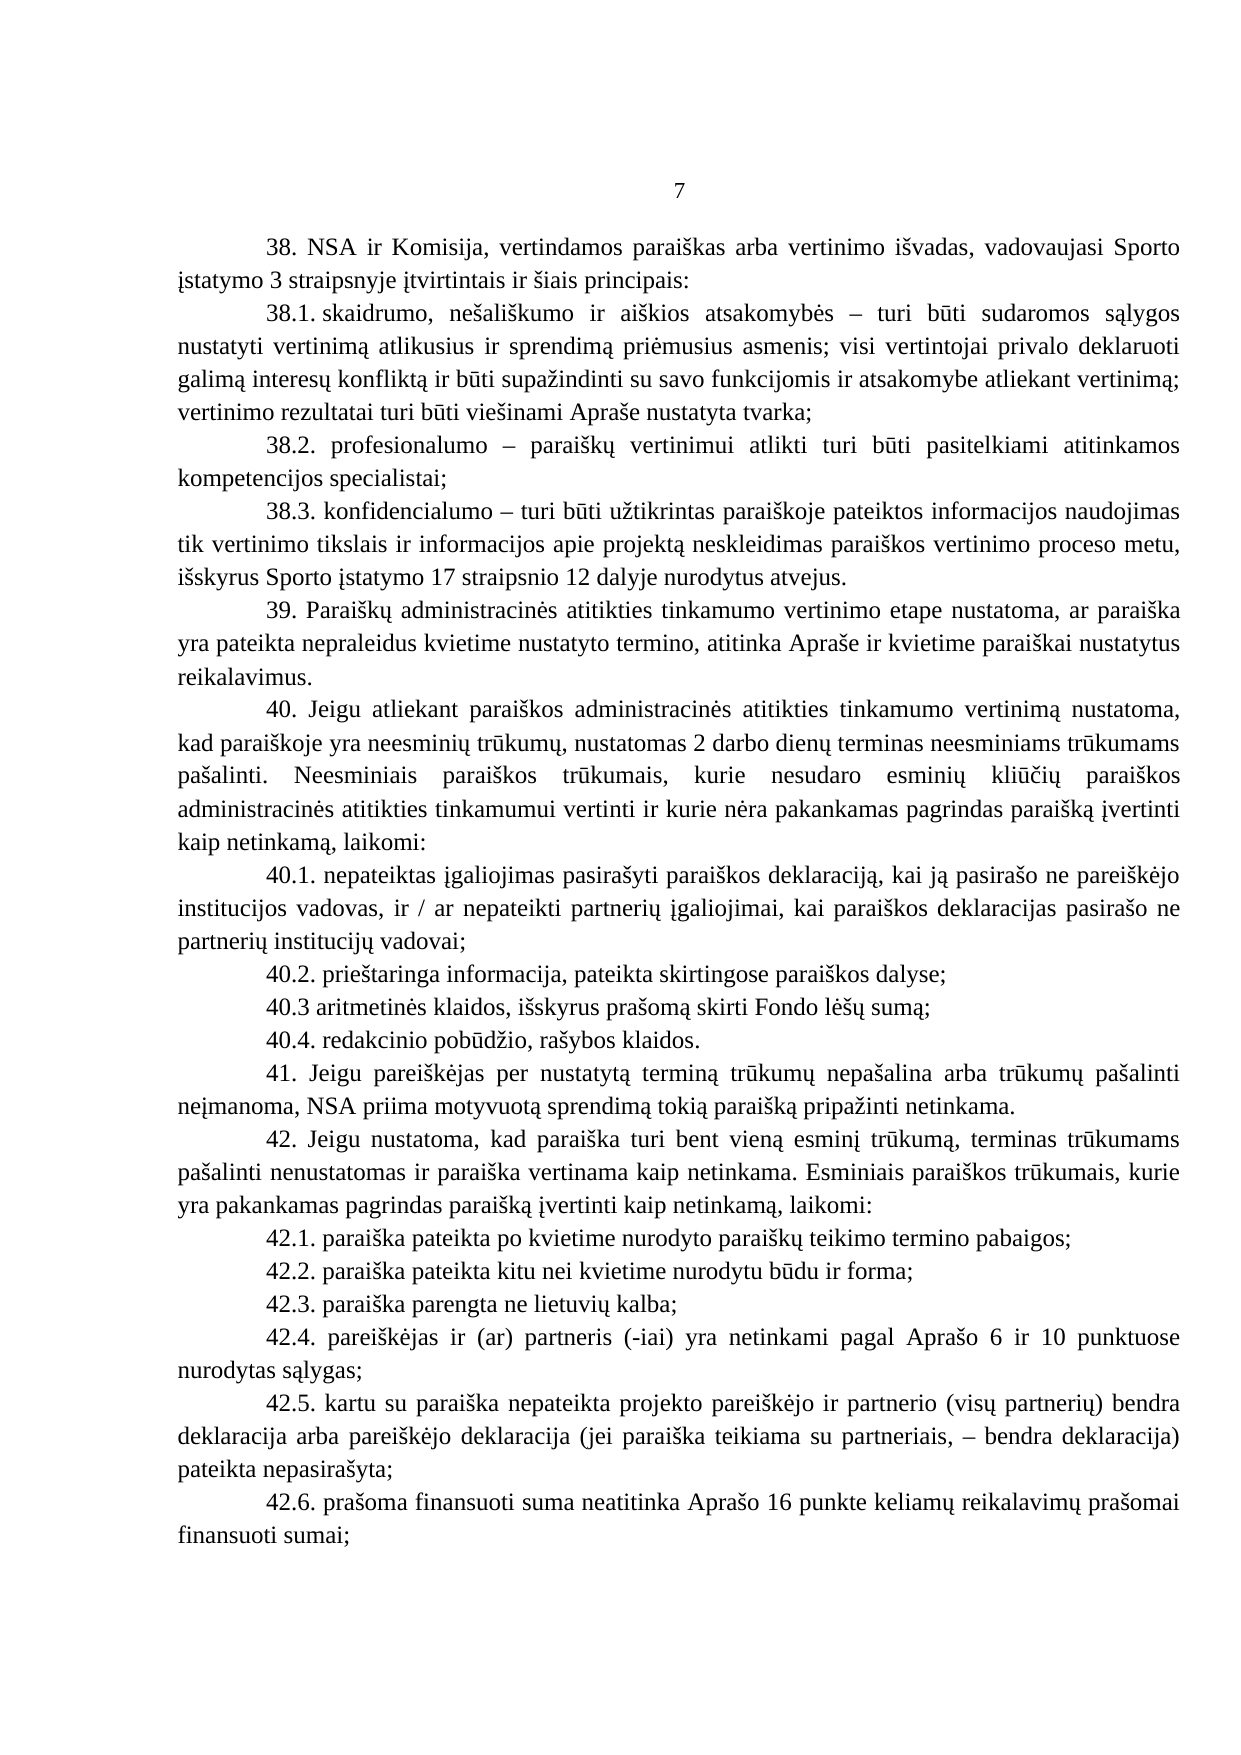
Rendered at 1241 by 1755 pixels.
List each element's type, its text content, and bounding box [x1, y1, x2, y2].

text 39. Paraiškų administracinės atitikties tinkamumo vertinimo etape nustatoma, ar paraiška yra pateikta nepraleidus kvietime nustatyto termino, atitinka Apraše ir kvietime paraiškai nustatytus reikalavimus. [177, 596, 1181, 690]
text 42.3. paraiška parengta ne lietuvių kalba; [177, 1289, 1181, 1318]
text 41. Jeigu pareiškėjas per nustatytą terminą trūkumų nepašalina arba trūkumų pašalinti neįmanoma, NSA priima motyvuotą sprendimą tokią paraišką pripažinti netinkama. [177, 1058, 1181, 1119]
text 42.5. kartu su paraiška nepateikta projekto pareiškėjo ir partnerio (visų partnerių) bendra deklaracija arba pareiškėjo deklaracija (jei paraiška teikiama su partneriais, – bendra deklaracija) pateikta nepasirašyta; [177, 1388, 1181, 1483]
text 42.6. prašoma finansuoti suma neatitinka Aprašo 16 punkte keliamų reikalavimų prašomai finansuoti sumai; [177, 1487, 1181, 1549]
text 38.1. skaidrumo, nešališkumo ir aiškios atsakomybės – turi būti sudaromos sąlygos nustatyti vertinimą atlikusius ir sprendimą priėmusius asmenis; visi vertintojai privalo deklaruoti galimą interesų konfliktą ir būti supažindinti su savo funkcijomis ir atsakomybe atliekant vertinimą; vertinimo rezultatai turi būti viešinami Apraše nustatyta tvarka; [177, 298, 1181, 426]
text 40.3 aritmetinės klaidos, išskyrus prašomą skirti Fondo lėšų sumą; [177, 992, 1181, 1021]
text 38.3. konfidencialumo – turi būti užtikrintas paraiškoje pateiktos informacijos naudojimas tik vertinimo tikslais ir informacijos apie projektą neskleidimas paraiškos vertinimo proceso metu, išskyrus Sporto įstatymo 17 straipsnio 12 dalyje nurodytus atvejus. [177, 496, 1181, 591]
text 42. Jeigu nustatoma, kad paraiška turi bent vieną esminį trūkumą, terminas trūkumams pašalinti nenustatomas ir paraiška vertinama kaip netinkama. Esminiais paraiškos trūkumais, kurie yra pakankamas pagrindas paraišką įvertinti kaip netinkamą, laikomi: [177, 1124, 1181, 1219]
text 42.2. paraiška pateikta kitu nei kvietime nurodytu būdu ir forma; [177, 1256, 1181, 1285]
text 38.2. profesionalumo – paraiškų vertinimui atlikti turi būti pasitelkiami atitinkamos kompetencijos specialistai; [177, 430, 1181, 492]
text 42.4. pareiškėjas ir (ar) partneris (-iai) yra netinkami pagal Aprašo 6 ir 10 punktuose nurodytas sąlygas; [177, 1322, 1181, 1384]
text 40.1. nepateiktas įgaliojimas pasirašyti paraiškos deklaraciją, kai ją pasirašo ne pareiškėjo institucijos vadovas, ir / ar nepateikti partnerių įgaliojimai, kai paraiškos deklaracijas pasirašo ne partnerių institucijų vadovai; [177, 860, 1181, 954]
text 42.1. paraiška pateikta po kvietime nurodyto paraiškų teikimo termino pabaigos; [177, 1223, 1181, 1252]
text 40.2. prieštaringa informacija, pateikta skirtingose paraiškos dalyse; [177, 959, 1181, 987]
text 40. Jeigu atliekant paraiškos administracinės atitikties tinkamumo vertinimą nustatoma, kad paraiškoje yra neesminių trūkumų, nustatomas 2 darbo dienų terminas neesminiams trūkumams pašalinti. Neesminiais paraiškos trūkumais, kurie nesudaro esminių kliūčių paraiškos administracinės atitikties tinkamumui vertinti ir kurie nėra pakankamas pagrindas paraišką įvertinti kaip netinkamą, laikomi: [177, 694, 1181, 855]
text 38. NSA ir Komisija, vertindamos paraiškas arba vertinimo išvadas, vadovaujasi Sporto įstatymo 3 straipsnyje įtvirtintais ir šiais principais: [177, 232, 1181, 294]
text 40.4. redakcinio pobūdžio, rašybos klaidos. [177, 1025, 1181, 1053]
